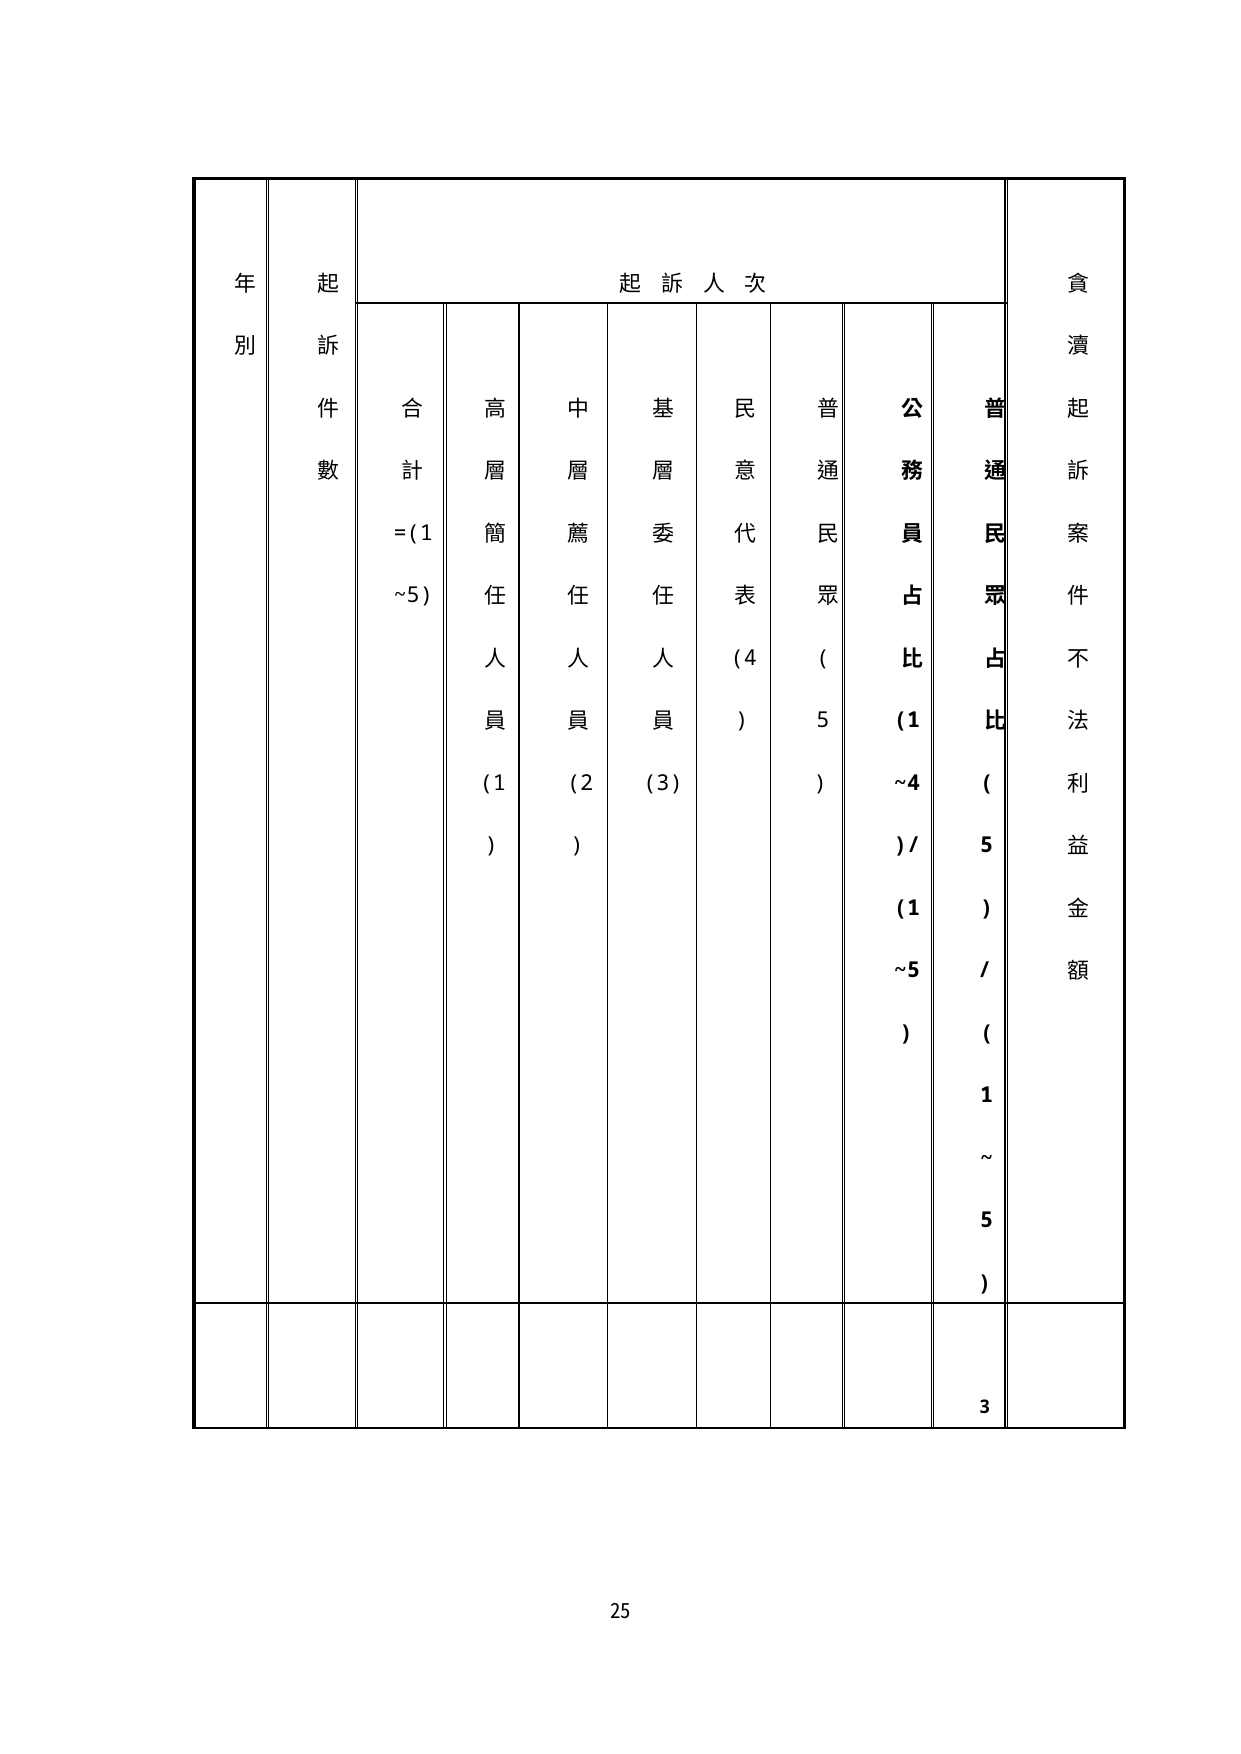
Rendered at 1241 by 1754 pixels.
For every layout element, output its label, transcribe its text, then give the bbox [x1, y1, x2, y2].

table_cell [771, 1304, 842, 1427]
table_header 起訴人次 [358, 180, 1004, 302]
table_cell 民意代表(4) [697, 304, 770, 1302]
table_cell [845, 1304, 931, 1427]
table_cell 普通民眾(5) [771, 304, 842, 1302]
table_cell [697, 1304, 770, 1427]
table_header 起訴件數 [269, 180, 355, 1302]
table_cell 合計 =(1~5) [358, 304, 443, 1302]
table_cell 3 [934, 1304, 1004, 1427]
table_cell [358, 1304, 443, 1427]
table_cell 中層薦任人員(2) [520, 304, 607, 1302]
table_cell 高層簡任人員(1) [447, 304, 518, 1302]
table_header 年別 [196, 180, 266, 1302]
table_cell [1008, 1304, 1123, 1427]
table_cell 公務員占比(1~4)/(1~5) [845, 304, 931, 1302]
table_header 貪瀆起訴案件不法利益金額 [1008, 180, 1123, 1302]
table_cell 基層委任人員(3) [608, 304, 696, 1302]
table_cell [447, 1304, 518, 1427]
table_cell [608, 1304, 696, 1427]
table_cell [196, 1304, 266, 1427]
table_cell 普通民眾占比(5)/ (1~5) [934, 304, 1004, 1302]
table_cell [269, 1304, 355, 1427]
table_cell [520, 1304, 607, 1427]
